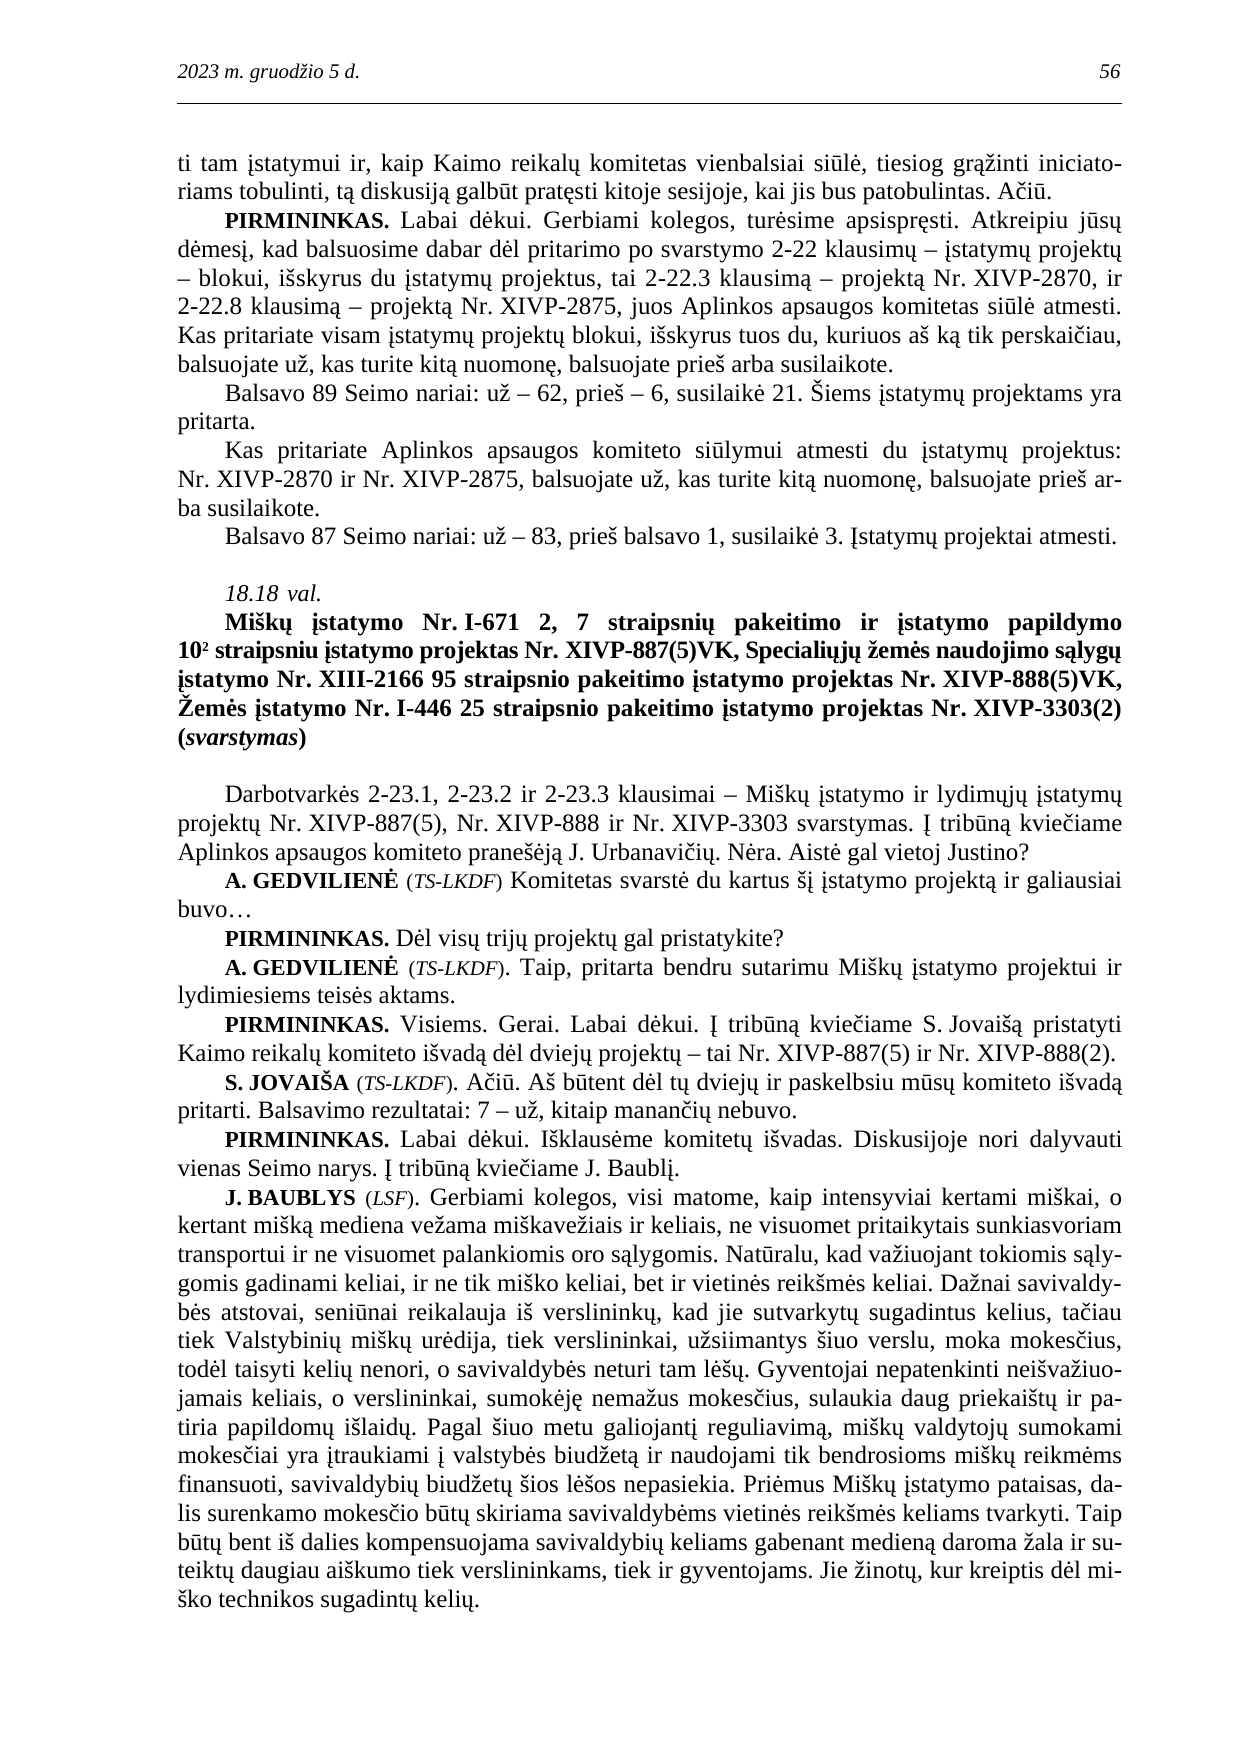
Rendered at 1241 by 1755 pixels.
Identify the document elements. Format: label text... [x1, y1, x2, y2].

text Bal­sa­vo 87 Sei­mo na­riai: už – 83, prieš bal­sa­vo 1, su­si­lai­kė 3. Įsta­ty­mų pro­jek­tai at­mes­ti. [177, 521, 1122, 550]
text A. GEDVILIENĖ (TS-LKDF) Ko­mi­te­tas svars­tė du kar­tus šį įsta­ty­mo pro­jek­tą ir ga­liau­siai bu­vo… [177, 865, 1122, 923]
text ti tam įsta­ty­mui ir, kaip Kai­mo rei­ka­lų ko­mi­te­tas vien­bal­siai siū­lė, tie­siog grą­žin­ti ini­cia­to­riams to­bu­lin­ti, tą dis­ku­si­ją gal­būt pra­tęs­ti ki­to­je se­si­jo­je, kai jis bus pa­to­bu­lin­tas. Ačiū. [177, 148, 1122, 205]
text PIRMININKAS. La­bai dė­kui. Ger­bia­mi ko­le­gos, tu­rė­si­me ap­si­spręs­ti. At­krei­piu jū­sų dė­me­sį, kad bal­suo­si­me da­bar dėl pri­ta­ri­mo po svars­ty­mo 2-22 klau­si­mų – įsta­ty­mų pro­jek­tų – blo­kui, iš­sky­rus du įsta­ty­mų pro­jek­tus, tai 2-22.3 klau­si­mą – pro­jek­tą Nr. XIVP-2870, ir 2-22.8 klau­si­mą – pro­jek­tą Nr. XIVP-2875, juos Ap­lin­kos ap­sau­gos ko­mi­te­tas siū­lė at­mes­ti. Kas pri­ta­ria­te vi­sam įsta­ty­mų pro­jek­tų blo­kui, iš­sky­rus tuos du, ku­riuos aš ką tik per­skai­čiau, bal­suo­ja­te už, kas tu­ri­te ki­tą nuo­mo­nę, bal­suo­ja­te prieš ar­ba su­si­lai­ko­te. [177, 205, 1122, 378]
text PIRMININKAS. Dėl vi­sų tri­jų pro­jek­tų gal pri­sta­ty­ki­te? [177, 923, 1122, 952]
text PIRMININKAS. Vi­siems. Ge­rai. La­bai dė­kui. Į tri­bū­ną kvie­čia­me S. Jo­vai­šą pri­sta­ty­ti Kai­mo rei­ka­lų ko­mi­te­to iš­va­dą dėl dvie­jų pro­jek­tų – tai Nr. XIVP-887(5) ir Nr. XIVP-888(2). [177, 1009, 1122, 1067]
text A. GEDVILIENĖ (TS-LKDF). Taip, pri­tar­ta ben­dru su­ta­ri­mu Miš­kų įsta­ty­mo pro­jek­tui ir ly­di­mie­siems tei­sės ak­tams. [177, 952, 1122, 1009]
text PIRMININKAS. La­bai dė­kui. Iš­klau­sė­me ko­mi­te­tų iš­va­das. Dis­ku­si­jo­je no­ri da­ly­vau­ti vie­nas Sei­mo na­rys. Į tri­bū­ną kvie­čia­me J. Baub­lį. [177, 1124, 1122, 1182]
text J. BAUBLYS (LSF). Ger­bia­mi ko­le­gos, vi­si ma­to­me, kaip in­ten­sy­viai ker­ta­mi miš­kai, o ker­tant miš­ką me­die­na ve­ža­ma miš­ka­ve­žiais ir ke­liais, ne vi­suo­met pri­tai­ky­tais sun­kias­vo­riam trans­por­tui ir ne vi­suo­met pa­lan­kio­mis oro są­ly­go­mis. Na­tū­ra­lu, kad va­žiuo­jant to­kio­mis są­ly­go­mis ga­di­na­mi ke­liai, ir ne tik miš­ko ke­liai, bet ir vie­ti­nės reikš­mės ke­liai. Daž­nai sa­vi­val­dy­bės at­sto­vai, se­niū­nai rei­ka­lau­ja iš ver­sli­nin­kų, kad jie su­tvar­ky­tų su­ga­din­tus ke­lius, ta­čiau tiek Vals­ty­bi­nių miš­kų urė­di­ja, tiek ver­sli­nin­kai, už­si­i­man­tys šiuo ver­slu, mo­ka mo­kes­čius, to­dėl tai­sy­ti ke­lių ne­no­ri, o sa­vi­val­dy­bės ne­tu­ri tam lė­šų. Gy­ven­to­jai ne­pa­ten­kin­ti neiš­va­žiuo­ja­mais ke­liais, o ver­sli­nin­kai, su­mo­kė­ję ne­ma­žus mo­kes­čius, su­lau­kia daug prie­kaiš­tų ir pa­tiria pa­pil­do­mų iš­lai­dų. Pa­gal šiuo me­tu ga­lio­jan­tį re­gu­lia­vi­mą, miš­kų val­dy­to­jų su­mo­ka­mi mo­kes­čiai yra įtrau­kia­mi į vals­ty­bės biu­dže­tą ir nau­do­ja­mi tik ben­dro­sioms miš­kų reik­mėms fi­nan­suo­ti, sa­vi­val­dy­bių biu­dže­tų šios lė­šos ne­pa­sie­kia. Pri­ėmus Miš­kų įsta­ty­mo pa­tai­sas, da­lis su­ren­ka­mo mo­kes­čio bū­tų ski­ria­ma sa­vi­val­dy­bėms vie­ti­nės reikš­mės ke­liams tvar­ky­ti. Taip bū­tų bent iš da­lies kom­pen­suo­ja­ma sa­vi­val­dy­bių ke­liams ga­be­nant me­die­ną da­ro­ma ža­la ir su­teik­tų dau­giau aiš­ku­mo tiek ver­sli­nin­kams, tiek ir gy­ven­to­jams. Jie ži­no­tų, kur kreip­tis dėl mi­š­ko tech­ni­kos su­ga­din­tų ke­lių. [177, 1182, 1122, 1613]
text Kas pri­ta­ria­te Ap­lin­kos ap­sau­gos ko­mi­te­to siū­ly­mui at­mes­ti du įsta­ty­mų pro­jek­tus: Nr. XIVP-2870 ir Nr. XIVP-2875, bal­suo­ja­te už, kas tu­ri­te ki­tą nuo­mo­nę, bal­suo­ja­te prieš ar­ba su­si­lai­ko­te. [177, 435, 1122, 521]
text 18.18 val. [224, 579, 1122, 607]
text S. JOVAIŠA (TS-LKDF). Ačiū. Aš bū­tent dėl tų dvie­jų ir pa­skelb­siu mū­sų ko­mi­te­to iš­va­dą pri­tar­ti. Bal­sa­vi­mo re­zul­ta­tai: 7 – už, ki­taip ma­nan­čių ne­bu­vo. [177, 1067, 1122, 1124]
text Bal­sa­vo 89 Sei­mo na­riai: už – 62, prieš – 6, su­si­lai­kė 21. Šiems įsta­ty­mų pro­jek­tams yra pri­tar­ta. [177, 378, 1122, 435]
text Miš­kų įsta­ty­mo Nr. I-671 2, 7 straips­nių pa­kei­ti­mo ir įsta­ty­mo pa­pil­dy­mo 102 straips­niu įsta­ty­mo pro­jek­tas Nr. XIVP-887(5)VK, Spe­cia­lių­jų že­mės nau­do­ji­mo są­ly­gų įsta­ty­mo Nr. XIII-2166 95 straips­nio pa­kei­ti­mo įsta­ty­mo pro­jek­tas Nr. XIVP-888(5)VK, Že­mės įsta­ty­mo Nr. I-446 25 straips­nio pa­kei­ti­mo įsta­ty­mo pro­jek­tas Nr. XIVP-3303(2) (svars­ty­mas) [177, 607, 1122, 750]
text Dar­bo­tvarkės 2-23.1, 2-23.2 ir 2-23.3 klau­si­mai – Miš­kų įsta­ty­mo ir ly­di­mų­jų įsta­ty­mų pro­jek­tų Nr. XIVP-887(5), Nr. XIVP-888 ir Nr. XIVP-3303 svars­ty­mas. Į tri­bū­ną kvie­čia­me Ap­lin­kos ap­sau­gos ko­mi­te­to pra­ne­šė­ją J. Ur­ba­na­vi­čių. Nė­ra. Ais­tė gal vie­to­j Jus­ti­no? [177, 779, 1122, 865]
